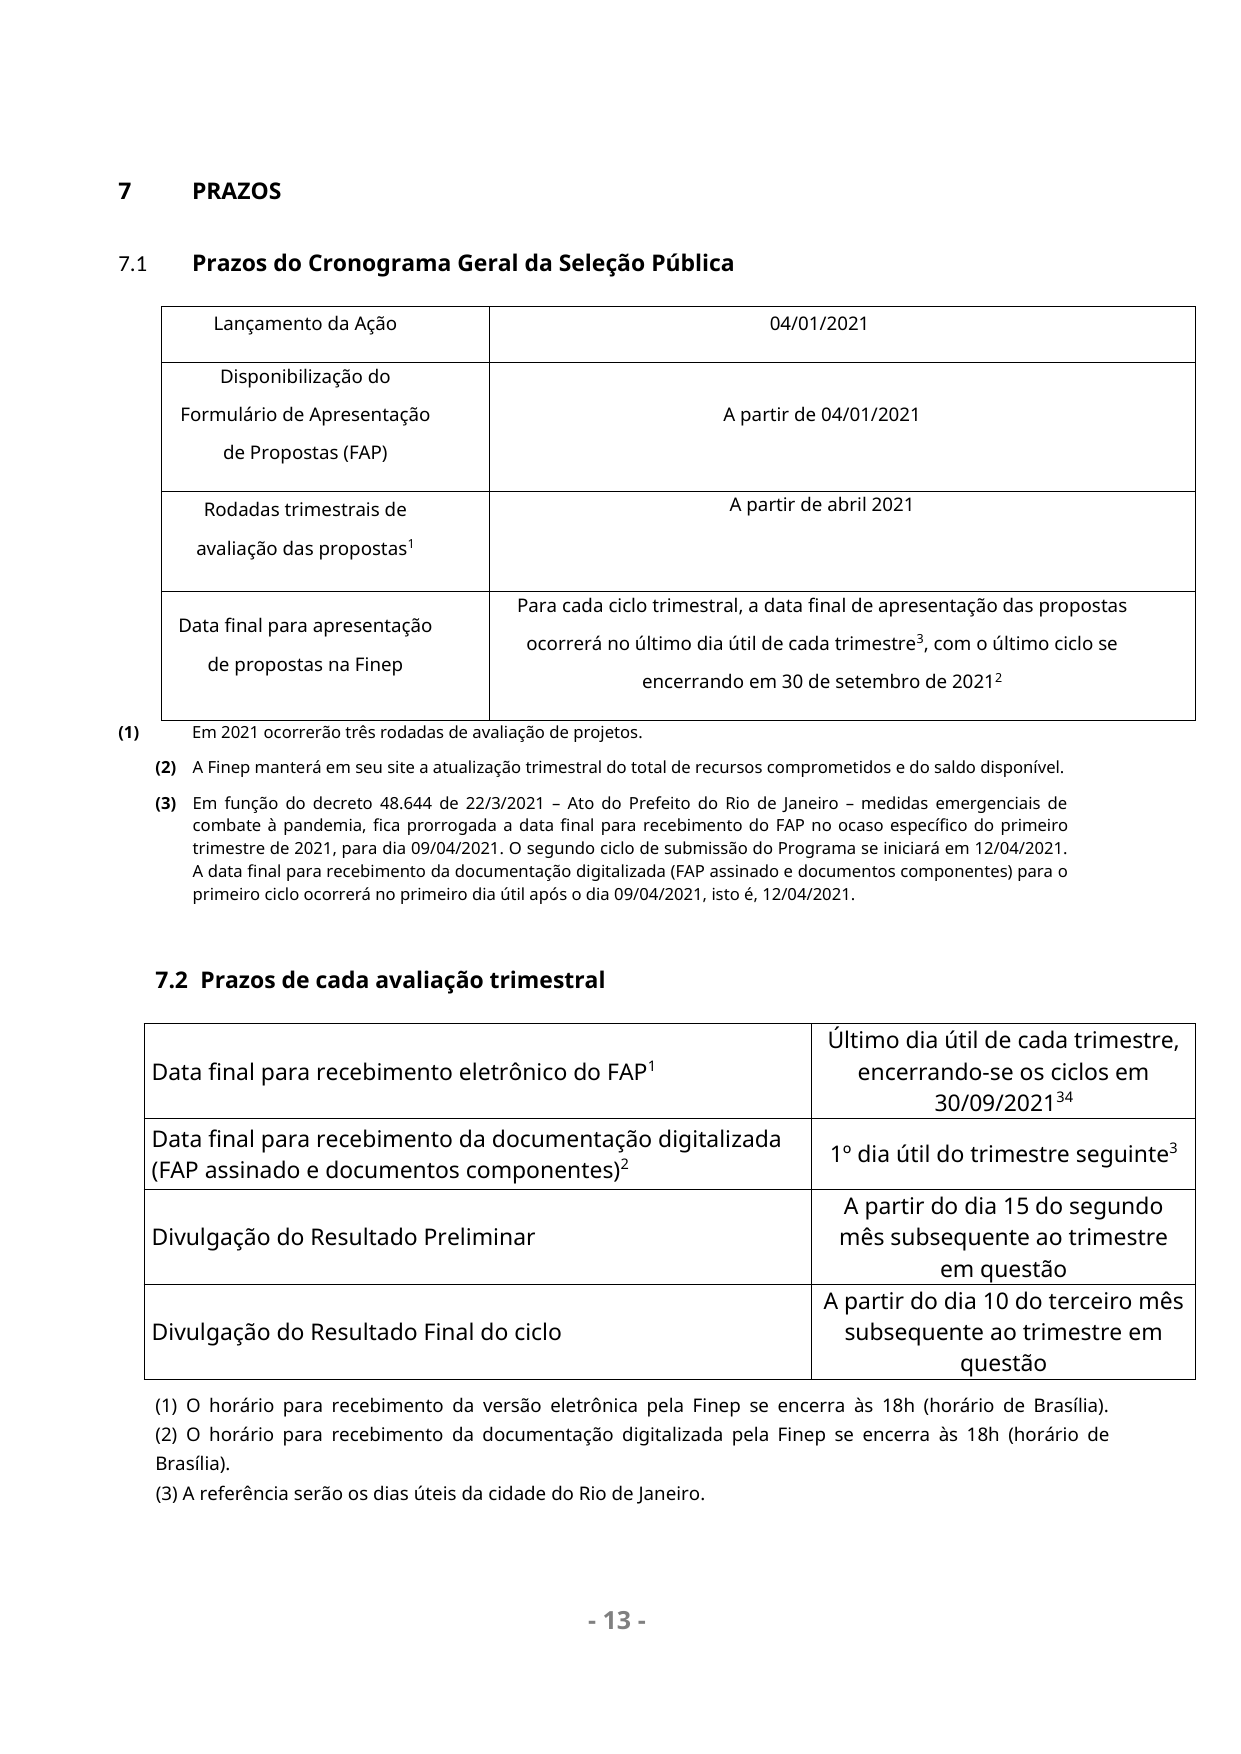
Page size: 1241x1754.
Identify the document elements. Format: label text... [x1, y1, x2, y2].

table_cell A partir de 04/01/2021 [490, 363, 1195, 491]
table_header Lançamento da Ação [162, 307, 489, 362]
table_header Data final para recebimento eletrônico do FAP1 [145, 1024, 811, 1118]
table_cell Rodadas trimestrais de avaliação das propostas1 [162, 492, 489, 591]
list (3) A referência serão os dias úteis da cidade do Rio de Janeiro. [156, 1480, 1111, 1505]
table_cell Data final para apresentação de propostas na Finep [162, 592, 489, 720]
table_cell 1º dia útil do trimestre seguinte3 [812, 1119, 1195, 1189]
list Prazos de cada avaliação trimestral [155, 964, 1069, 995]
table_cell A partir de abril 2021 [490, 492, 1195, 591]
list (1) O horário para recebimento da versão eletrônica pela Finep se encerra às 18h (horário de Brasília). (2) O horário para recebimento da documentação digitalizada pela Finep se encerra às 18h (horário de Brasília). [155, 1392, 1111, 1476]
table_header 04/01/2021 [490, 307, 1195, 362]
table_header Último dia útil de cada trimestre, encerrando-se os ciclos em 30/09/202134 [812, 1024, 1195, 1118]
list Prazos do Cronograma Geral da Seleção Pública [118, 247, 1069, 278]
list A Finep manterá em seu site a atualização trimestral do total de recursos comprometidos e do saldo disponível. [155, 756, 1069, 779]
table_cell Divulgação do Resultado Final do ciclo [145, 1285, 811, 1378]
list Em função do decreto 48.644 de 22/3/2021 – Ato do Prefeito do Rio de Janeiro – medidas emergenciais de combate à pandemia, fica prorrogada a data final para recebimento do FAP no ocaso específico do primeiro trimestre de 2021, para dia 09/04/2021. O segundo ciclo de submissão do Programa se iniciará em 12/04/2021. A data final para recebimento da documentação digitalizada (FAP assinado e documentos componentes) para o primeiro ciclo ocorrerá no primeiro dia útil após o dia 09/04/2021, isto é, 12/04/2021. [155, 791, 1069, 905]
table_cell A partir do dia 10 do terceiro mês subsequente ao trimestre em questão [812, 1285, 1195, 1378]
table_cell Para cada ciclo trimestral, a data final de apresentação das propostas ocorrerá no último dia útil de cada trimestre3, com o último ciclo se encerrando em 30 de setembro de 20212 [490, 592, 1195, 720]
table_cell Disponibilização do Formulário de Apresentação de Propostas (FAP) [162, 363, 489, 491]
table_cell A partir do dia 15 do segundo mês subsequente ao trimestre em questão [812, 1190, 1195, 1284]
table_cell Data final para recebimento da documentação digitalizada (FAP assinado e documentos componentes)2 [145, 1119, 811, 1189]
list Em 2021 ocorrerão três rodadas de avaliação de projetos. [118, 721, 1069, 744]
list PRAZOS [118, 175, 1069, 206]
table_cell Divulgação do Resultado Preliminar [145, 1190, 811, 1284]
